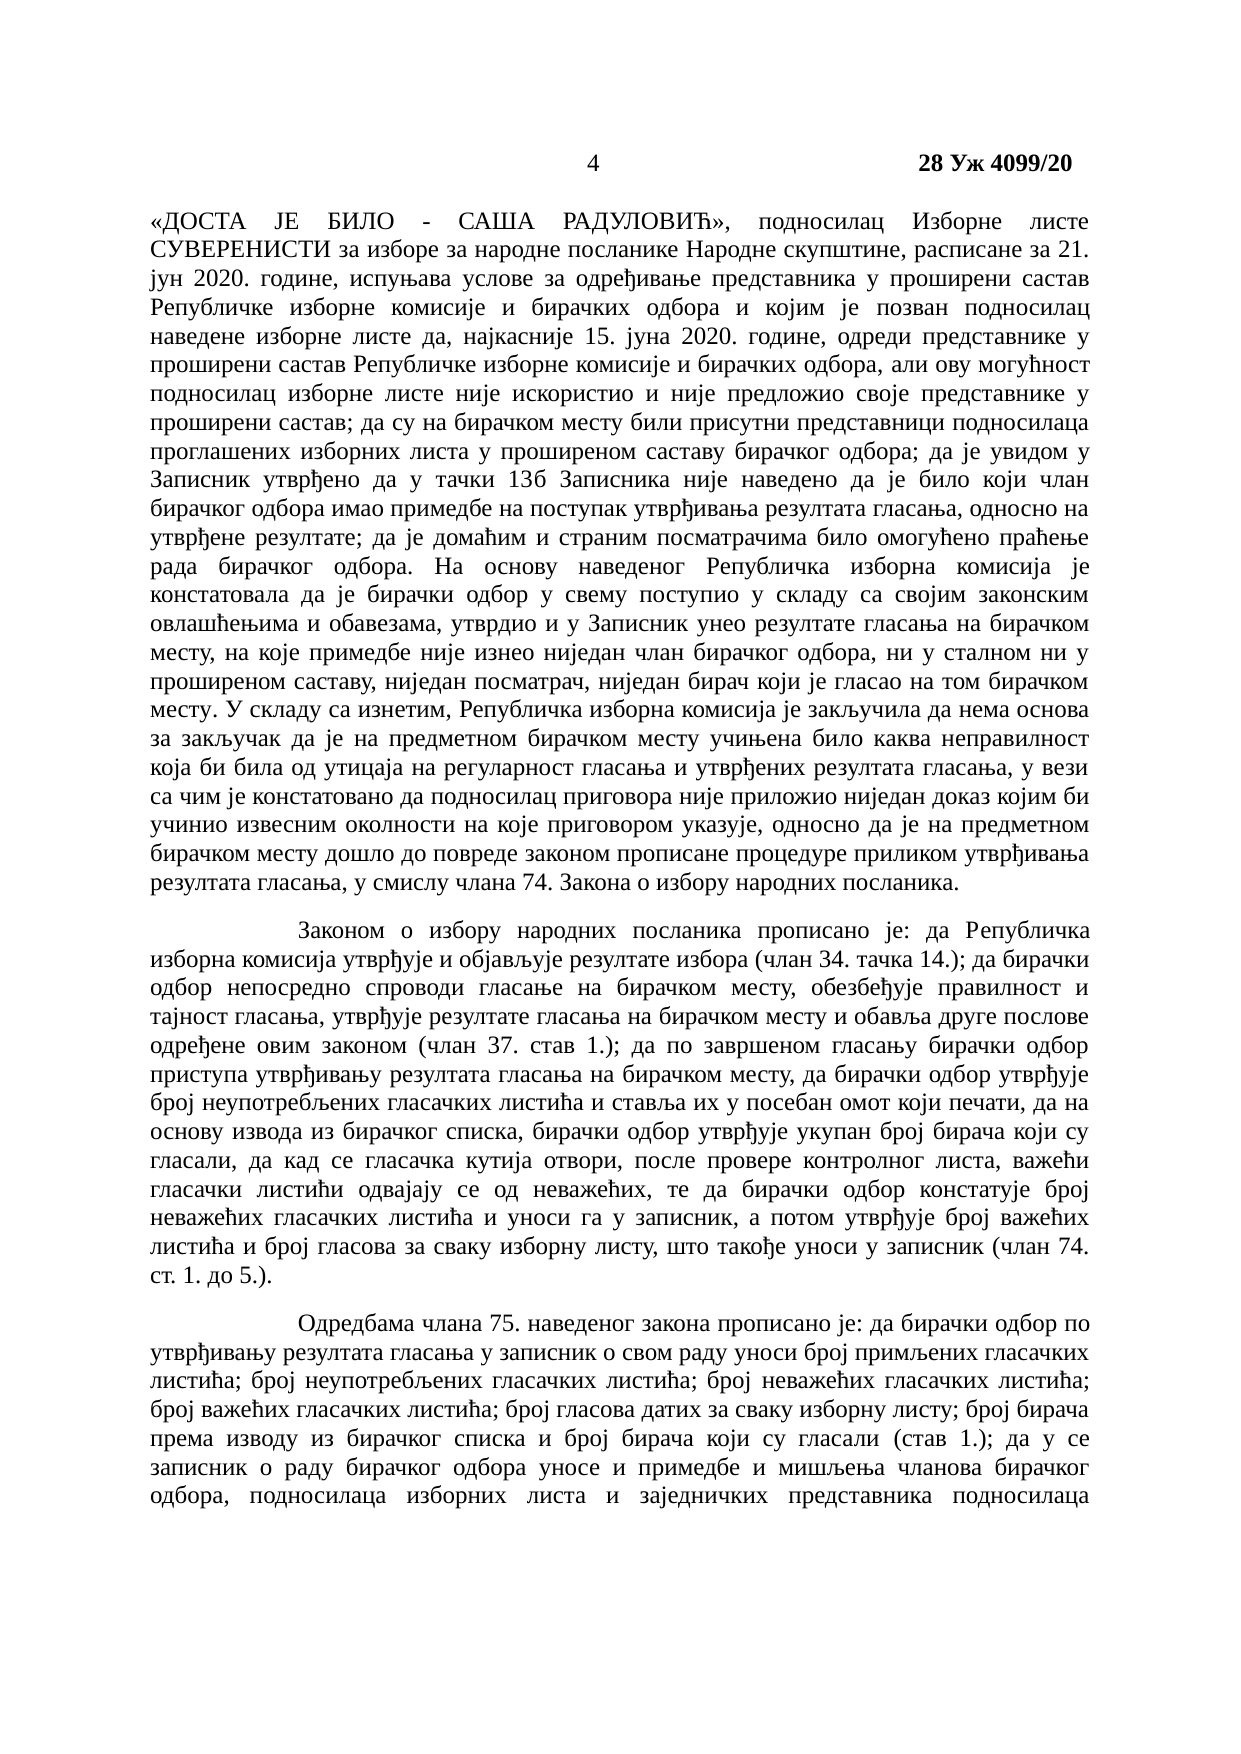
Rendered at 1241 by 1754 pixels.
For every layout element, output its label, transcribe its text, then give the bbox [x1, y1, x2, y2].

text «ДОСТА ЈЕ БИЛО - САША РАДУЛОВИЋ», подносилац Изборне листе СУВЕРЕНИСТИ за изборе за народне посланике Народне скупштине, расписане за 21. јун 2020. године, испуњава услове за одређивање представника у проширени састав Републичке изборне комисије и бирачких одбора и којим је позван подносилац наведене изборне листе да, најкасније 15. јуна 2020. године, одреди представнике у проширени састав Републичке изборне комисије и бирачких одбора, али ову могућност подносилац изборне листе није искористио и није предложио своје представнике у проширени састав; да су на бирачком месту били присутни представници подносилаца проглашених изборних листа у проширеном саставу бирачког одбора; да је увидом у Записник утврђено да у тачки 13б Записника није наведено да је било који члан бирачког одбора имао примедбе на поступак утврђивања резултата гласања, односно на утврђене резултате; да је домаћим и страним посматрачима било омогућено праћење рада бирачког одбора. На основу наведеног Републичка изборна комисија је констатовала да је бирачки одбор у свему поступио у складу са својим законским овлашћењима и обавезама, утврдио и у Записник унео резултате гласања на бирачком месту, на које примедбе није изнео ниједан члан бирачког одбора, ни у сталном ни у проширеном саставу, ниједан посматрач, ниједан бирач који је гласао на том бирачком месту. У складу са изнетим, Републичка изборна комисија је закључила да нема основа за закључак да је на предметном бирачком месту учињена било каква неправилност која би била од утицаја на регуларност гласања и утврђених резултата гласања, у вези са чим је констатовано да подносилац приговора није приложио ниједан доказ којим би учинио извесним околности на које приговором указује, односно да је на предметном бирачком месту дошло до повреде законом прописане процедуре приликом утврђивања резултата гласања, у смислу члана 74. Закона о избору народних посланика. [150, 206, 1090, 896]
text Законом о избору народних посланика прописано је: да Републичка изборна комисија утврђује и објављује резултате избора (члан 34. тачка 14.); да бирачки одбор непосредно спроводи гласање на бирачком месту, обезбеђује правилност и тајност гласања, утврђује резултате гласања на бирачком месту и обавља друге послове одређене овим законом (члан 37. став 1.); да по завршеном гласању бирачки одбор приступа утврђивању резултата гласања на бирачком месту, да бирачки одбор утврђује број неупотребљених гласачких листића и ставља их у посебан омот који печати, да на основу извода из бирачког списка, бирачки одбор утврђује укупан број бирача који су гласали, да кад се гласачка кутија отвори, после провере контролног листа, важећи гласачки листићи одвајају се од неважећих, те да бирачки одбор констатује број неважећих гласачких листића и уноси га у записник, а потом утврђује број важећих листића и број гласова за сваку изборну листу, што такође уноси у записник (члан 74. ст. 1. до 5.). [150, 915, 1090, 1289]
text Одредбама члана 75. наведеног закона прописано је: да бирачки одбор по утврђивању резултата гласања у записник о свом раду уноси број примљених гласачких листића; број неупотребљених гласачких листића; број неважећих гласачких листића; број важећих гласачких листића; број гласова датих за сваку изборну листу; број бирача према изводу из бирачког списка и број бирача који су гласали (став 1.); да у се записник о раду бирачког одбора уносе и примедбе и мишљења чланова бирачког одбора, подносилаца изборних листа и заједничких представника подносилаца [150, 1308, 1090, 1509]
